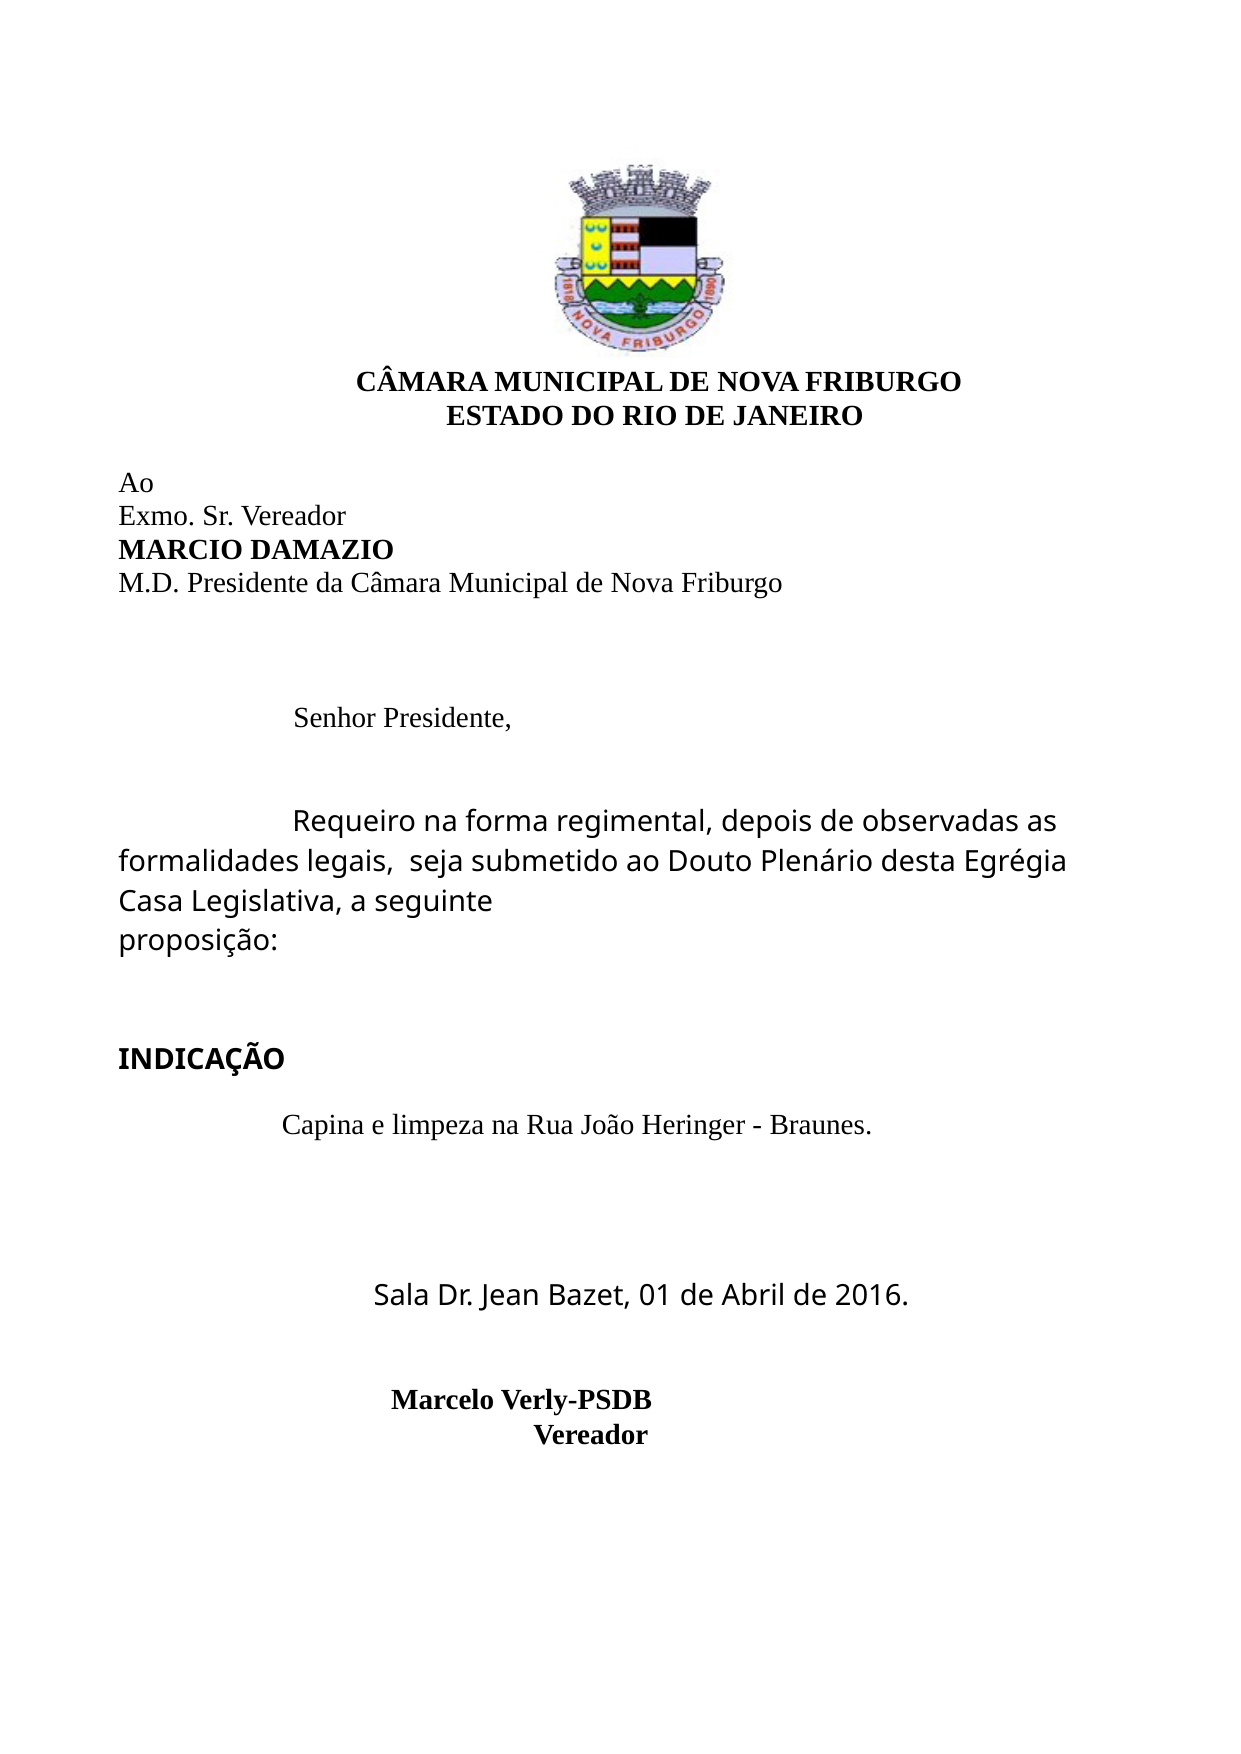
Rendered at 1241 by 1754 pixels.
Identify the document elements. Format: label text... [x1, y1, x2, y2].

text INDICAÇÃO [118, 1038, 1122, 1078]
text Requeiro na forma regimental, depois de observadas as formalidades legais, seja submetido ao Douto Plenário desta Egrégia Casa Legislativa, a seguinte [118, 800, 1122, 919]
text Vereador [118, 1417, 1122, 1451]
text Exmo. Sr. Vereador [118, 498, 1122, 532]
text M.D. Presidente da Câmara Municipal de Nova Friburgo [118, 566, 1122, 599]
text Ao [118, 465, 1122, 498]
text proposição: [118, 919, 1122, 959]
text Senhor Presidente, [118, 700, 1122, 733]
text Marcelo Verly-PSDB [118, 1382, 1122, 1417]
text Capina e limpeza na Rua João Heringer - Braunes. [118, 1107, 1122, 1141]
text MARCIO DAMAZIO [118, 532, 1122, 566]
text CÂMARA MUNICIPAL DE NOVA FRIBURGO [118, 118, 1122, 398]
text Sala Dr. Jean Bazet, 01 de Abril de 2016. [118, 1275, 1122, 1314]
text ESTADO DO RIO DE JANEIRO [118, 398, 1122, 431]
